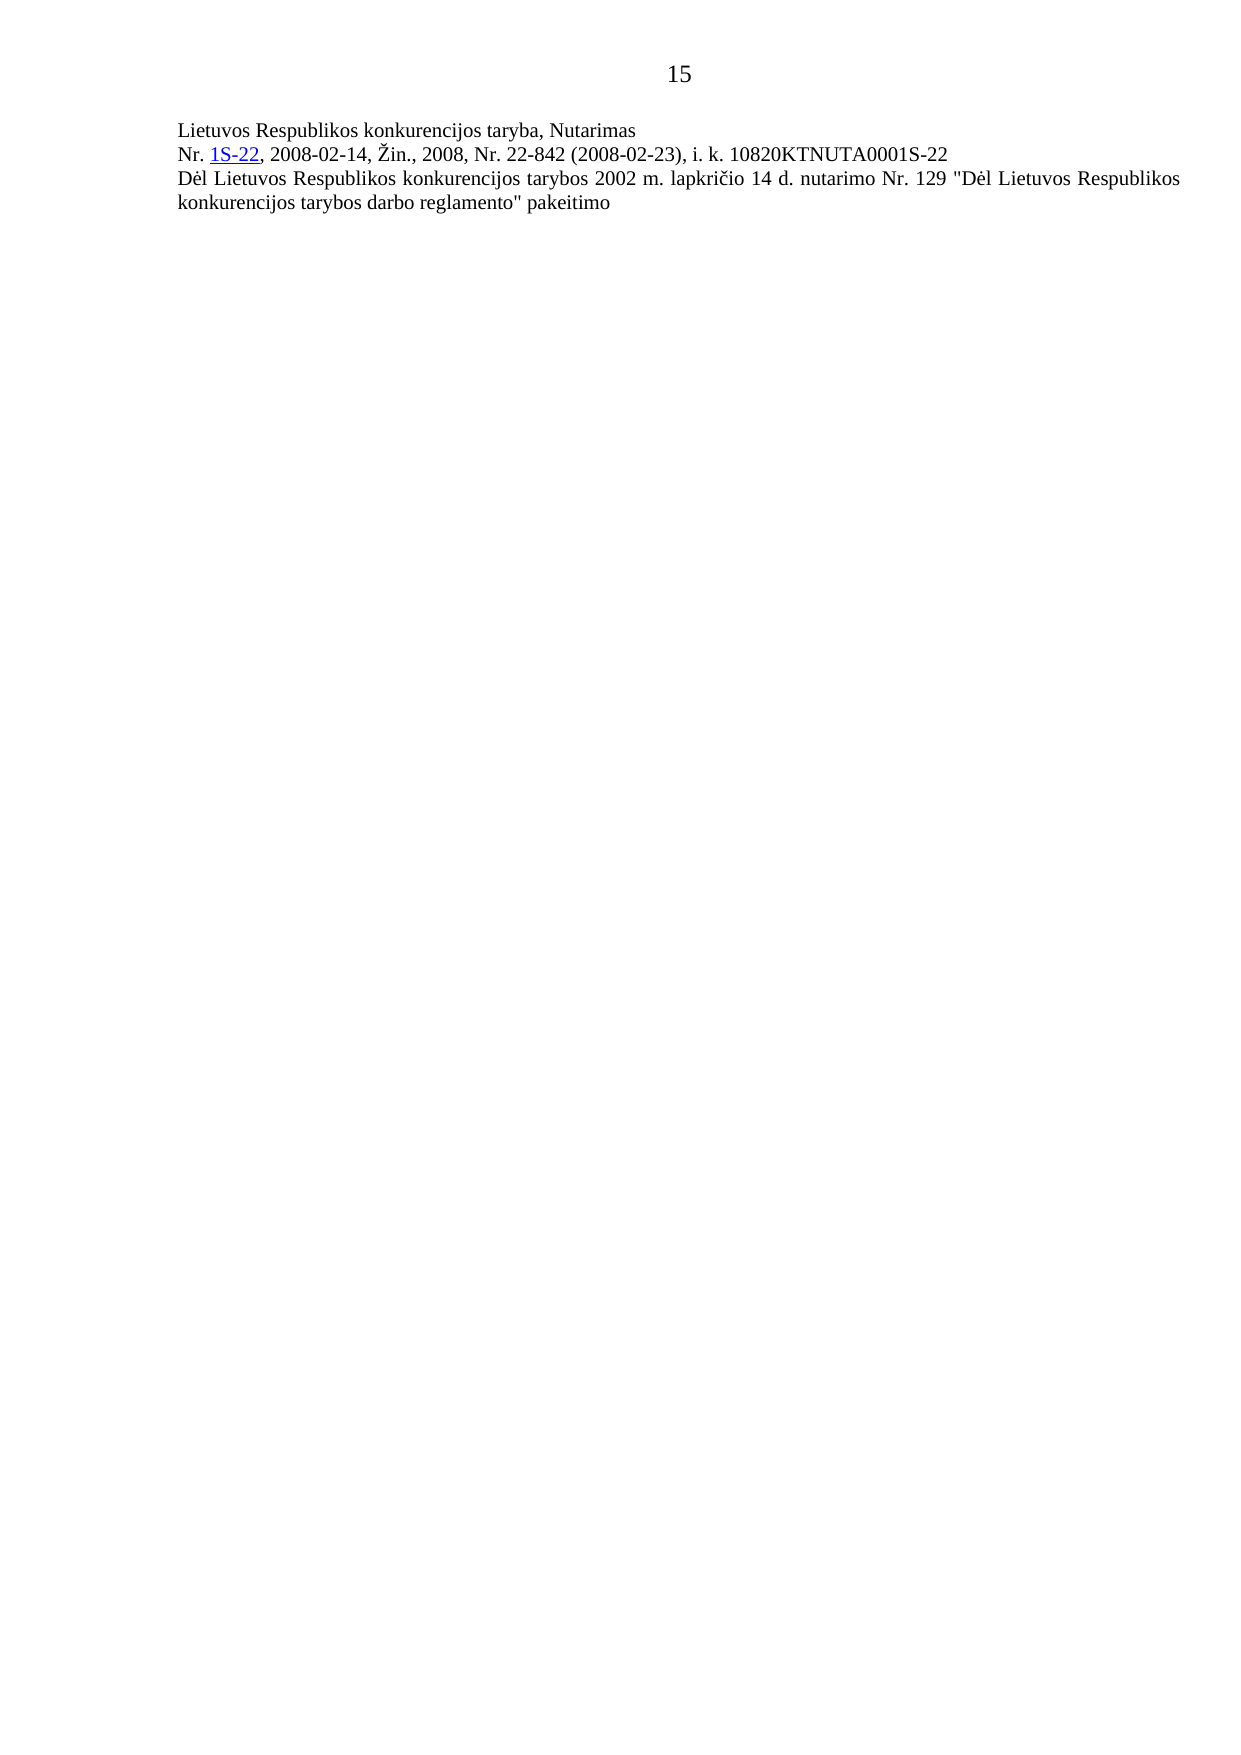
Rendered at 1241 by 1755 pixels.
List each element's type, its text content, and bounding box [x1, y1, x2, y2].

text Dėl Lietuvos Respublikos konkurencijos tarybos 2002 m. lapkričio 14 d. nutarimo Nr. 129 "Dėl Lietuvos Respublikos konkurencijos tarybos darbo reglamento" pakeitimo [177, 166, 1181, 214]
text Nr. 1S-22, 2008-02-14, Žin., 2008, Nr. 22-842 (2008-02-23), i. k. 10820KTNUTA0001S-22 [177, 142, 1181, 166]
text Lietuvos Respublikos konkurencijos taryba, Nutarimas [177, 118, 1181, 142]
